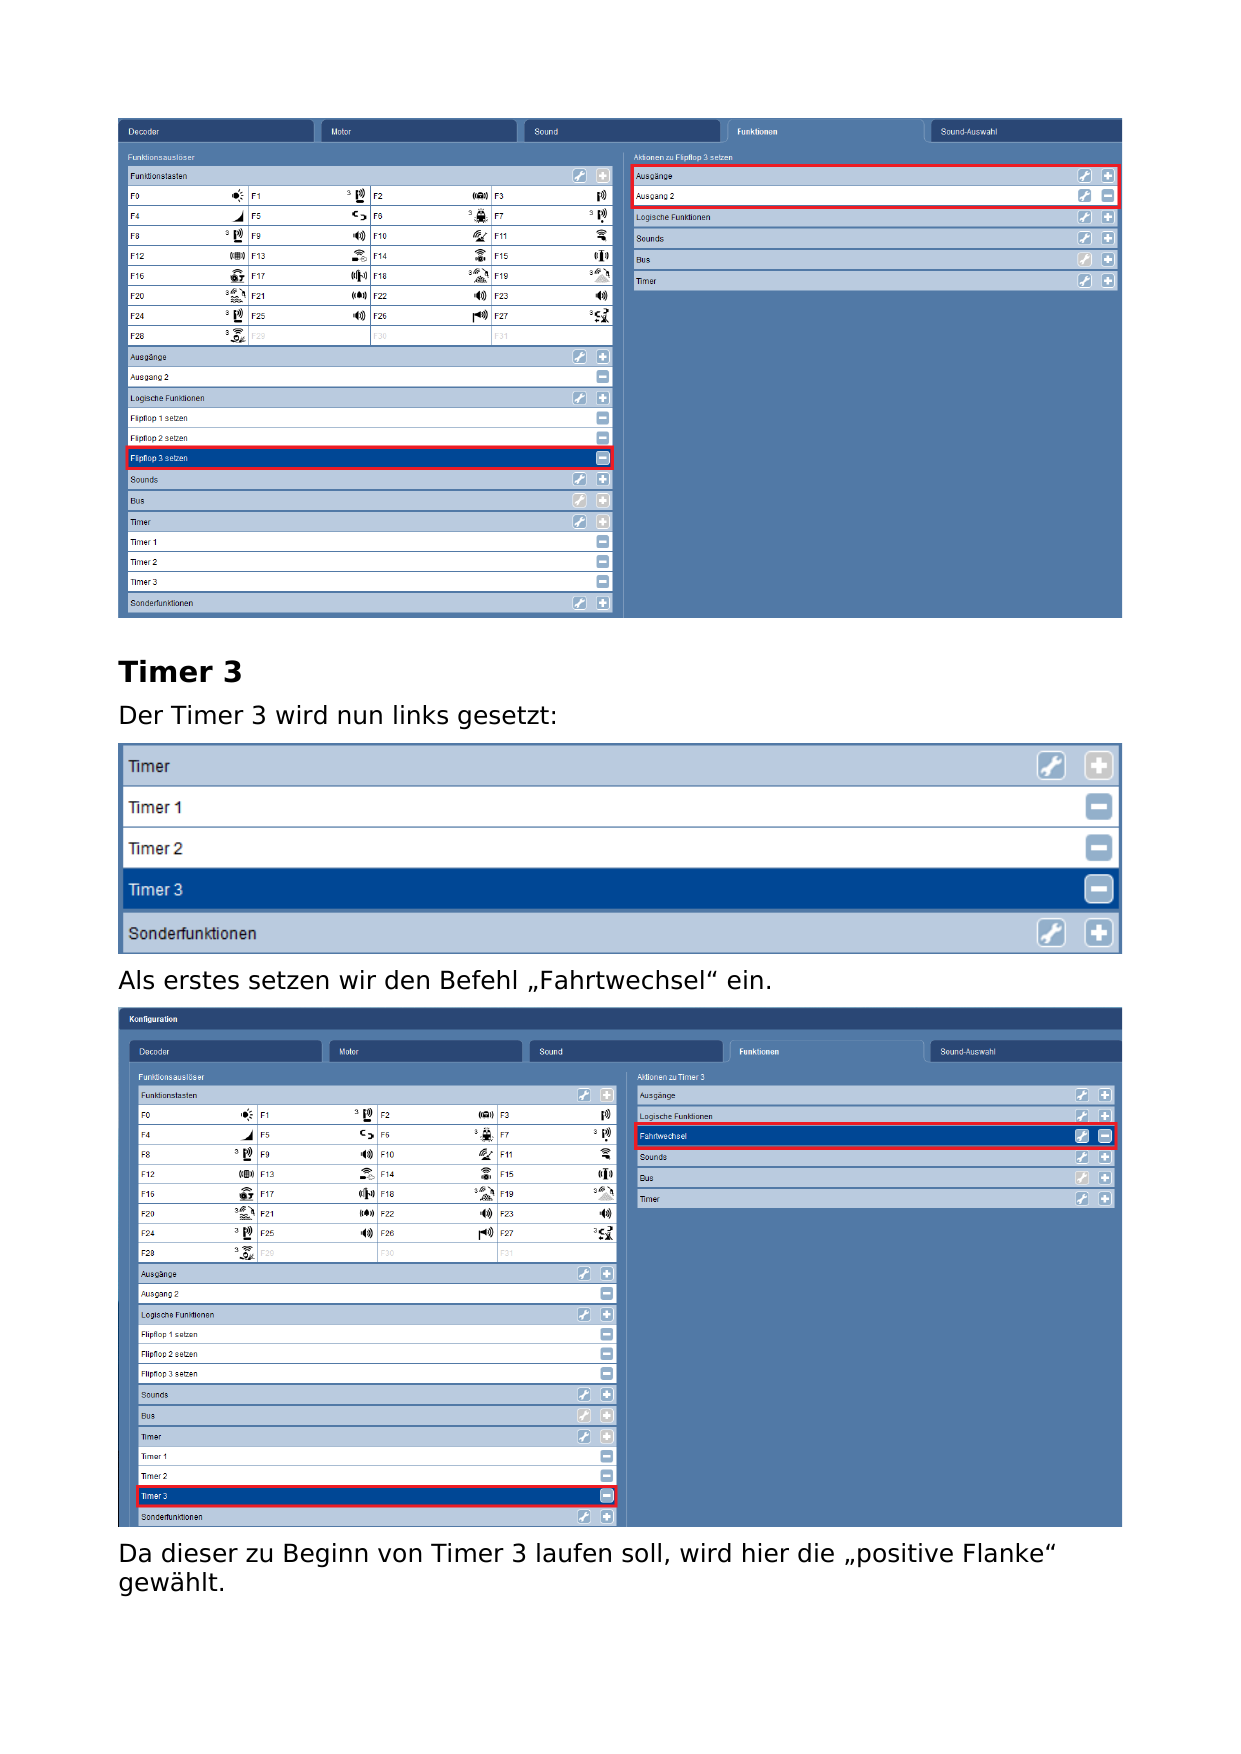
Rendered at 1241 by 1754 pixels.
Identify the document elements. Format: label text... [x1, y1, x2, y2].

picture [118, 1007, 1123, 1527]
text Der Timer 3 wird nun links gesetzt: [118, 701, 1122, 731]
text Als erstes setzen wir den Befehl „Fahrtwechsel“ ein. [118, 966, 1122, 995]
picture [118, 743, 1123, 954]
picture [118, 118, 1123, 618]
subtitle Timer 3 [118, 655, 1122, 689]
text Da dieser zu Beginn von Timer 3 laufen soll, wird hier die „positive Flanke“ gewählt. [118, 1539, 1122, 1597]
